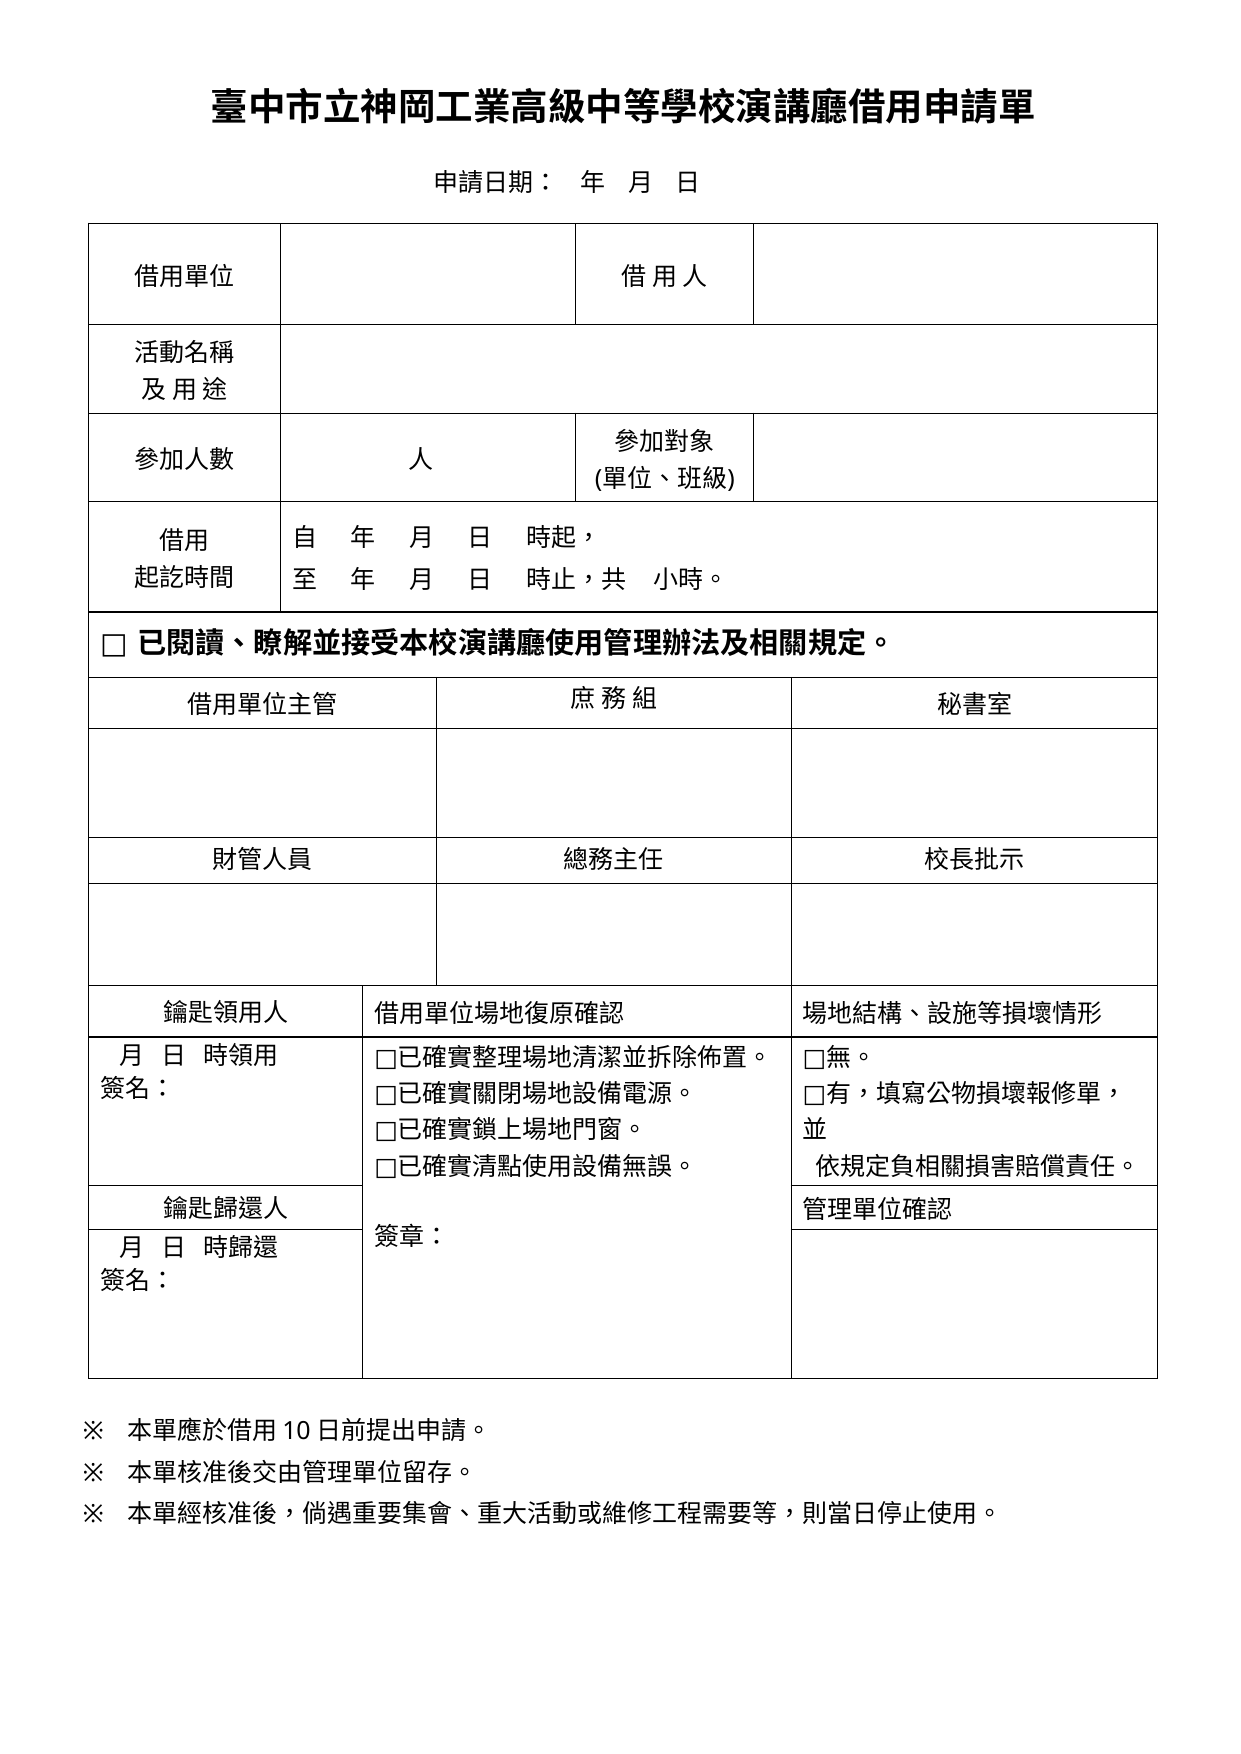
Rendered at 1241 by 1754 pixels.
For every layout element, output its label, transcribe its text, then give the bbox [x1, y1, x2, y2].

table_cell 月 日 時歸還 簽名： [89, 1230, 362, 1378]
table_cell 人 [281, 414, 575, 501]
table_cell □已確實整理場地清潔並拆除佈置。 □已確實關閉場地設備電源。 □已確實鎖上場地門窗。 □已確實清點使用設備無誤。 簽章： [363, 1038, 791, 1378]
table_cell [792, 884, 1157, 985]
table_cell [437, 729, 791, 837]
table_header 借用單位 [89, 224, 280, 324]
table_cell [792, 1230, 1157, 1378]
table_cell 借用 起訖時間 [89, 502, 280, 611]
table_header [281, 224, 575, 324]
table_cell 月 日 時領用 簽名： [89, 1038, 362, 1185]
table_cell 活動名稱 及 用 途 [89, 325, 280, 413]
table_cell 管理單位確認 [792, 1186, 1157, 1229]
table_cell 場地結構、設施等損壞情形 [792, 986, 1157, 1036]
table_cell 鑰匙領用人 [89, 986, 362, 1036]
table_cell 參加人數 [89, 414, 280, 501]
list 本單應於借用10日前提出申請。 [83, 1410, 1163, 1447]
table_cell 借用單位主管 [89, 678, 436, 728]
table_cell 自 年 月 日 時起， 至 年 月 日 時止，共 小時。 [281, 502, 1157, 611]
table_cell 財管人員 [89, 838, 436, 883]
table_cell 借用單位場地復原確認 [363, 986, 791, 1036]
text 臺中市立神岡工業高級中等學校演講廳借用申請單 [83, 77, 1163, 131]
table_cell 參加對象 (單位、班級) [576, 414, 753, 501]
table_cell 校長批示 [792, 838, 1157, 883]
table_cell 秘書室 [792, 678, 1157, 728]
table_header 借 用 人 [576, 224, 753, 324]
table_cell 鑰匙歸還人 [89, 1186, 362, 1229]
list 本單經核准後，倘遇重要集會、重大活動或維修工程需要等，則當日停止使用。 [83, 1494, 1163, 1530]
text 申請日期： 年 月 日 [83, 164, 1163, 198]
table_cell [89, 884, 436, 985]
table_cell 已閱讀、瞭解並接受本校演講廳使用管理辦法及相關規定。 [89, 613, 1157, 677]
table_cell [89, 729, 436, 837]
table_cell 庶 務 組 [437, 678, 791, 728]
table_cell □無。 □有，填寫公物損壞報修單，並 依規定負相關損害賠償責任。 [792, 1038, 1157, 1185]
table_cell [281, 325, 1157, 413]
table_cell [792, 729, 1157, 837]
list 本單核准後交由管理單位留存。 [83, 1452, 1163, 1488]
table_cell [437, 884, 791, 985]
table_header [754, 224, 1157, 324]
table_cell 總務主任 [437, 838, 791, 883]
table_cell [754, 414, 1157, 501]
